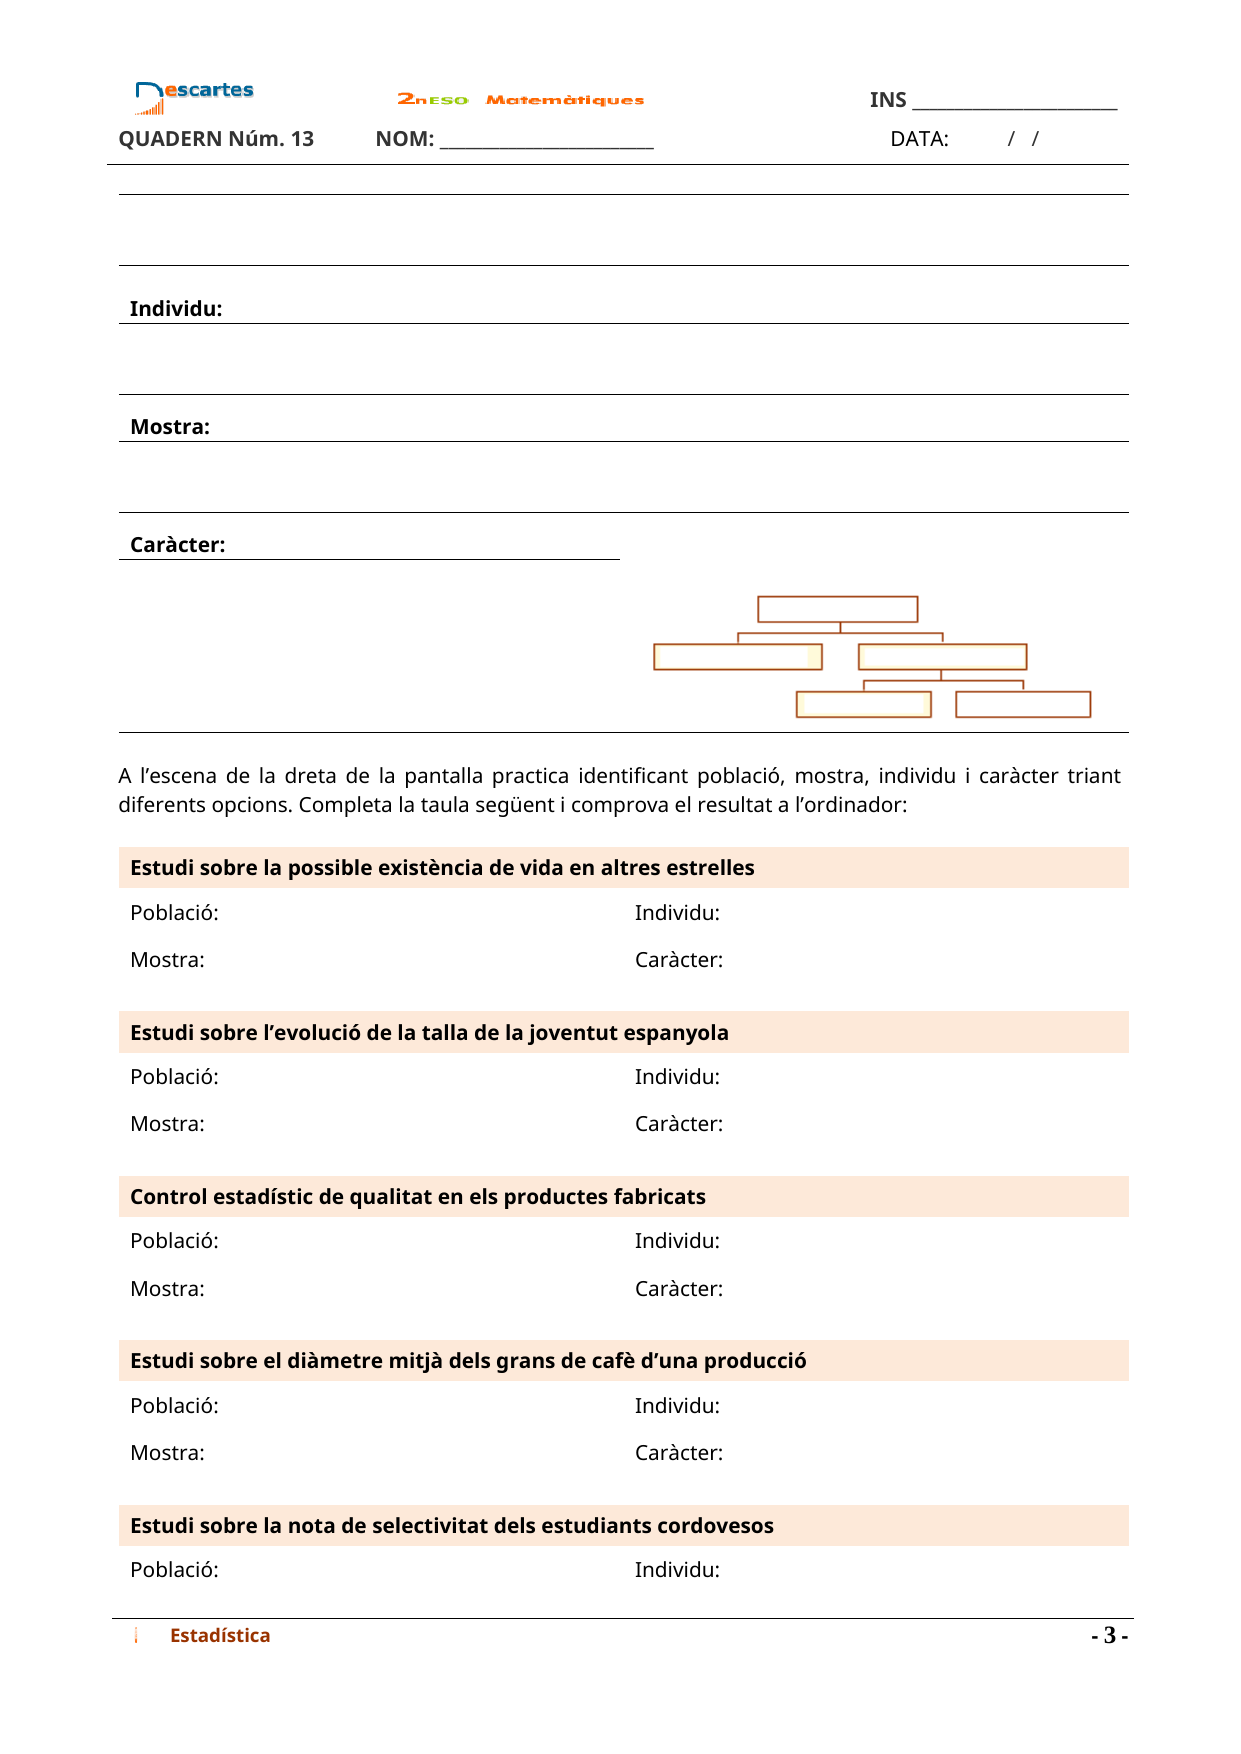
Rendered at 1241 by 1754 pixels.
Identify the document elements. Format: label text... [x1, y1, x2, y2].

table_cell [877, 1264, 1129, 1312]
table_cell Població: [119, 1217, 372, 1264]
table_cell Caràcter: [624, 936, 877, 983]
table_cell [372, 1053, 623, 1100]
table_cell [119, 1476, 1129, 1504]
table_cell Individu: [624, 888, 877, 936]
table_cell [372, 936, 623, 983]
table_cell Mostra: [119, 1100, 372, 1147]
table_cell [372, 1381, 623, 1429]
table_cell Individu: [624, 1381, 877, 1429]
table_cell [119, 1312, 1129, 1340]
table_cell Mostra: [119, 1264, 372, 1312]
table_cell [119, 195, 1129, 264]
table_cell Caràcter: [119, 513, 620, 559]
table_cell Població: [119, 1381, 372, 1429]
table_cell [877, 936, 1129, 983]
table_cell [119, 560, 620, 732]
table_cell [877, 1053, 1129, 1100]
table_cell [372, 1217, 623, 1264]
table_cell [119, 324, 1129, 394]
table_header Estudi sobre la possible existència de vida en altres estrelles [119, 847, 1129, 888]
table_cell Mostra: [119, 1429, 372, 1476]
table_cell [877, 1217, 1129, 1264]
table_cell Caràcter: [624, 1429, 877, 1476]
picture [134, 82, 257, 115]
text A l’escena de la dreta de la pantalla practica identificant població, mostra, individu i caràcter triant diferents opcions. Completa la taula següent i comprova el resultat a l’ordinador: [118, 762, 1122, 818]
table_cell Control estadístic de qualitat en els productes fabricats [119, 1176, 1129, 1217]
table_cell [372, 1100, 623, 1147]
table_header Individu: [119, 294, 1129, 323]
table_cell Estudi sobre l’evolució de la talla de la joventut espanyola [119, 1011, 1129, 1053]
table_cell [119, 442, 1129, 512]
table_cell Individu: [624, 1217, 877, 1264]
table_cell [372, 1429, 623, 1476]
table_cell Individu: [624, 1053, 877, 1100]
table_cell Població: [119, 1053, 372, 1100]
table_cell [119, 983, 1129, 1011]
table_cell [372, 1546, 623, 1593]
table_cell Població: [119, 1546, 372, 1593]
table_cell Estudi sobre la nota de selectivitat dels estudiants cordovesos [119, 1505, 1129, 1546]
table_cell Estudi sobre el diàmetre mitjà dels grans de cafè d’una producció [119, 1340, 1129, 1381]
table_cell [372, 888, 623, 936]
table_cell [877, 1429, 1129, 1476]
table_cell Caràcter: [624, 1100, 877, 1147]
table_cell Mostra: [119, 936, 372, 983]
table_cell Individu: [624, 1546, 877, 1593]
table_cell [877, 1546, 1129, 1593]
table_cell [372, 1264, 623, 1312]
table_cell Població: [119, 888, 372, 936]
table_cell Mostra: [119, 395, 1129, 441]
table_cell [119, 1147, 1129, 1176]
table_cell Caràcter: [624, 1264, 877, 1312]
table_cell [877, 888, 1129, 936]
table_cell [877, 1100, 1129, 1147]
table_cell [620, 513, 1129, 732]
table_cell [877, 1381, 1129, 1429]
